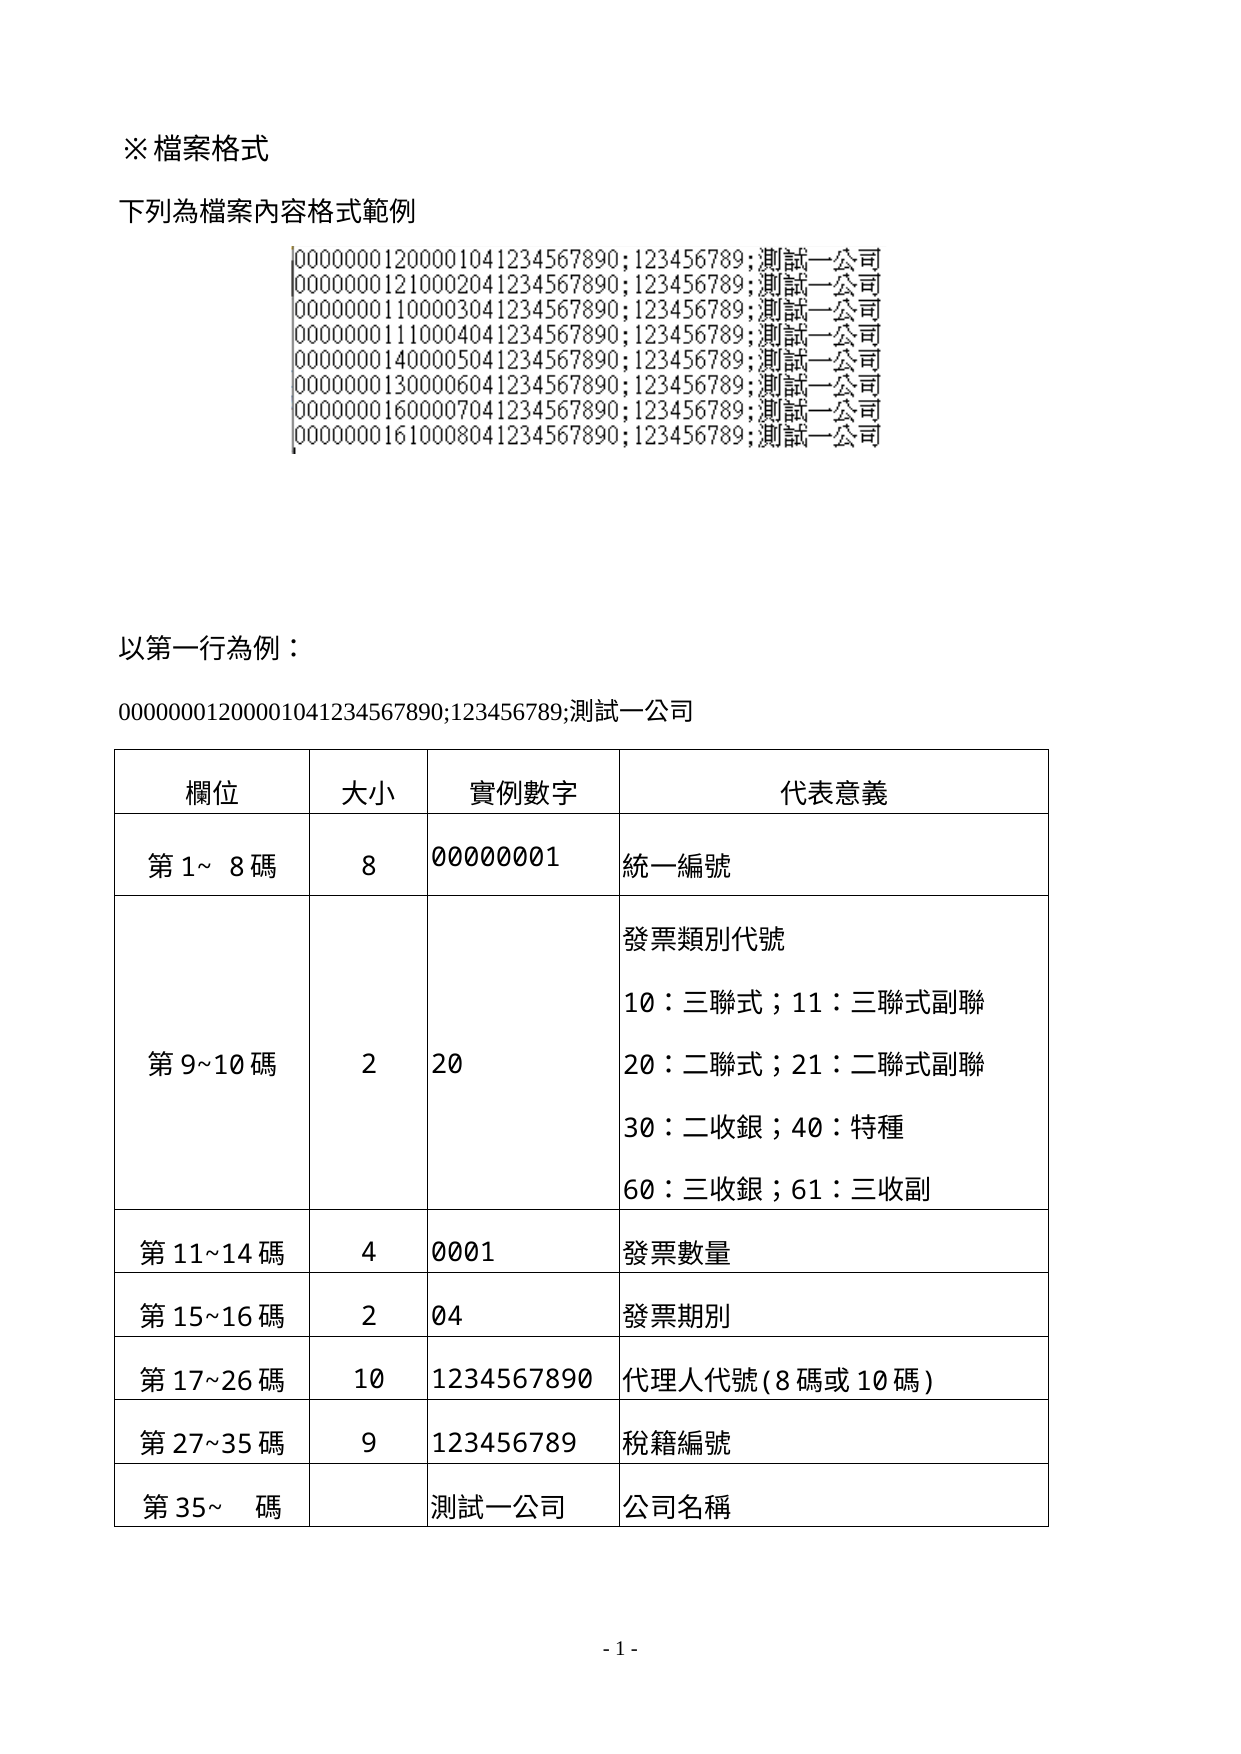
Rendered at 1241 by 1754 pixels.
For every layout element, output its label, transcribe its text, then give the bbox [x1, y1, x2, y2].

table_cell 04 [428, 1273, 619, 1336]
table_cell 第11~14碼 [115, 1210, 309, 1272]
table_cell 4 [310, 1210, 427, 1272]
table_cell 第35~ 碼 [115, 1464, 309, 1526]
table_cell 20 [428, 896, 619, 1208]
table_cell 8 [310, 814, 427, 895]
table_cell 2 [310, 1273, 427, 1336]
text 下列為檔案內容格式範例 [118, 168, 1122, 230]
table_cell 9 [310, 1400, 427, 1463]
table_cell 發票數量 [620, 1210, 1048, 1272]
table_cell 123456789 [428, 1400, 619, 1463]
table_cell 發票期別 [620, 1273, 1048, 1336]
table_cell 第27~35碼 [115, 1400, 309, 1463]
table_cell 第9~10碼 [115, 896, 309, 1208]
table_cell 公司名稱 [620, 1464, 1048, 1526]
table_cell 1234567890 [428, 1337, 619, 1399]
table_cell 2 [310, 896, 427, 1208]
table_cell 第15~16碼 [115, 1273, 309, 1336]
text 00000001200001041234567890;123456789;測試一公司 [118, 668, 1122, 730]
text 以第一行為例： [118, 605, 1122, 668]
table_cell 稅籍編號 [620, 1400, 1048, 1463]
table_cell 第1~ 8碼 [115, 814, 309, 895]
table_cell 第17~26碼 [115, 1337, 309, 1399]
table_cell 10 [310, 1337, 427, 1399]
table_cell [310, 1464, 427, 1526]
table_header 大小 [310, 750, 427, 813]
table_cell 測試一公司 [428, 1464, 619, 1526]
table_cell 代理人代號(8碼或10碼) [620, 1337, 1048, 1399]
text ※檔案格式 [118, 105, 1122, 168]
table_cell 統一編號 [620, 814, 1048, 895]
table_cell 00000001 [428, 814, 619, 895]
table_header 實例數字 [428, 750, 619, 813]
table_cell 0001 [428, 1210, 619, 1272]
table_cell 發票類別代號 10：三聯式；11：三聯式副聯 20：二聯式；21：二聯式副聯 30：二收銀；40：特種 60：三收銀；61：三收副 [620, 896, 1048, 1208]
table_header 代表意義 [620, 750, 1048, 813]
table_header 欄位 [115, 750, 309, 813]
